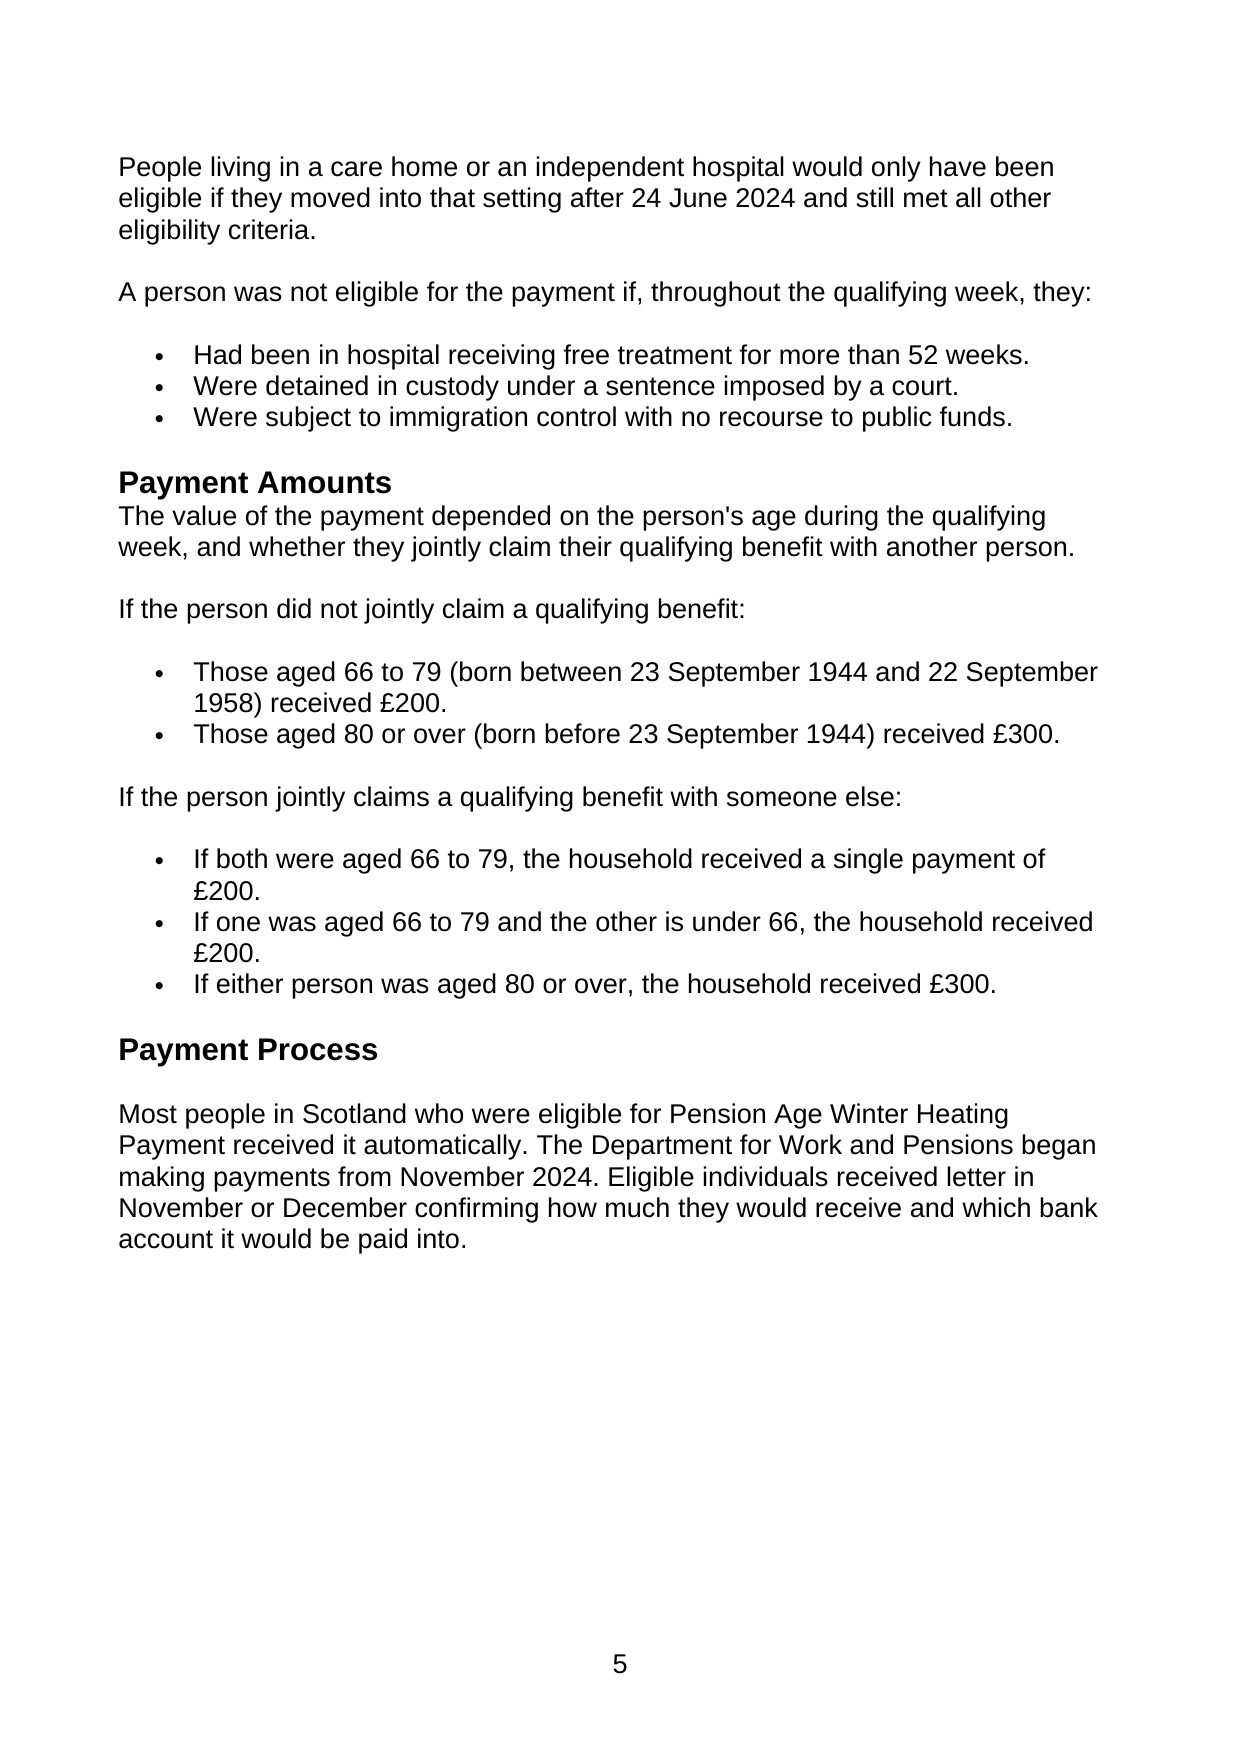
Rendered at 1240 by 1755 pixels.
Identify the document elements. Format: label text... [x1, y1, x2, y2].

text A person was not eligible for the payment if, throughout the qualifying week, they: [118, 276, 1121, 307]
list If one was aged 66 to 79 and the other is under 66, the household received £200. [156, 906, 1121, 968]
text The value of the payment depended on the person's age during the qualifying week, and whether they jointly claim their qualifying benefit with another person. [118, 499, 1121, 562]
text If the person jointly claims a qualifying benefit with someone else: [118, 781, 1121, 812]
text Payment Amounts [118, 464, 1121, 499]
list Those aged 66 to 79 (born between 23 September 1944 and 22 September 1958) received £200. [156, 656, 1121, 718]
text Payment Process [118, 1031, 1121, 1067]
list If either person was aged 80 or over, the household received £300. [156, 968, 1121, 999]
list Those aged 80 or over (born before 23 September 1944) received £300. [156, 718, 1121, 749]
text If the person did not jointly claim a qualifying benefit: [118, 593, 1121, 624]
list Had been in hospital receiving free treatment for more than 52 weeks. [156, 339, 1121, 370]
list Were subject to immigration control with no recourse to public funds. [156, 401, 1121, 432]
text Most people in Scotland who were eligible for Pension Age Winter Heating Payment received it automatically. The Department for Work and Pensions began making payments from November 2024. Eligible individuals received letter in November or December confirming how much they would receive and which bank account it would be paid into. [118, 1098, 1121, 1254]
list Were detained in custody under a sentence imposed by a court. [156, 370, 1121, 401]
list If both were aged 66 to 79, the household received a single payment of £200. [156, 843, 1121, 906]
text People living in a care home or an independent hospital would only have been eligible if they moved into that setting after 24 June 2024 and still met all other eligibility criteria. [118, 151, 1121, 245]
